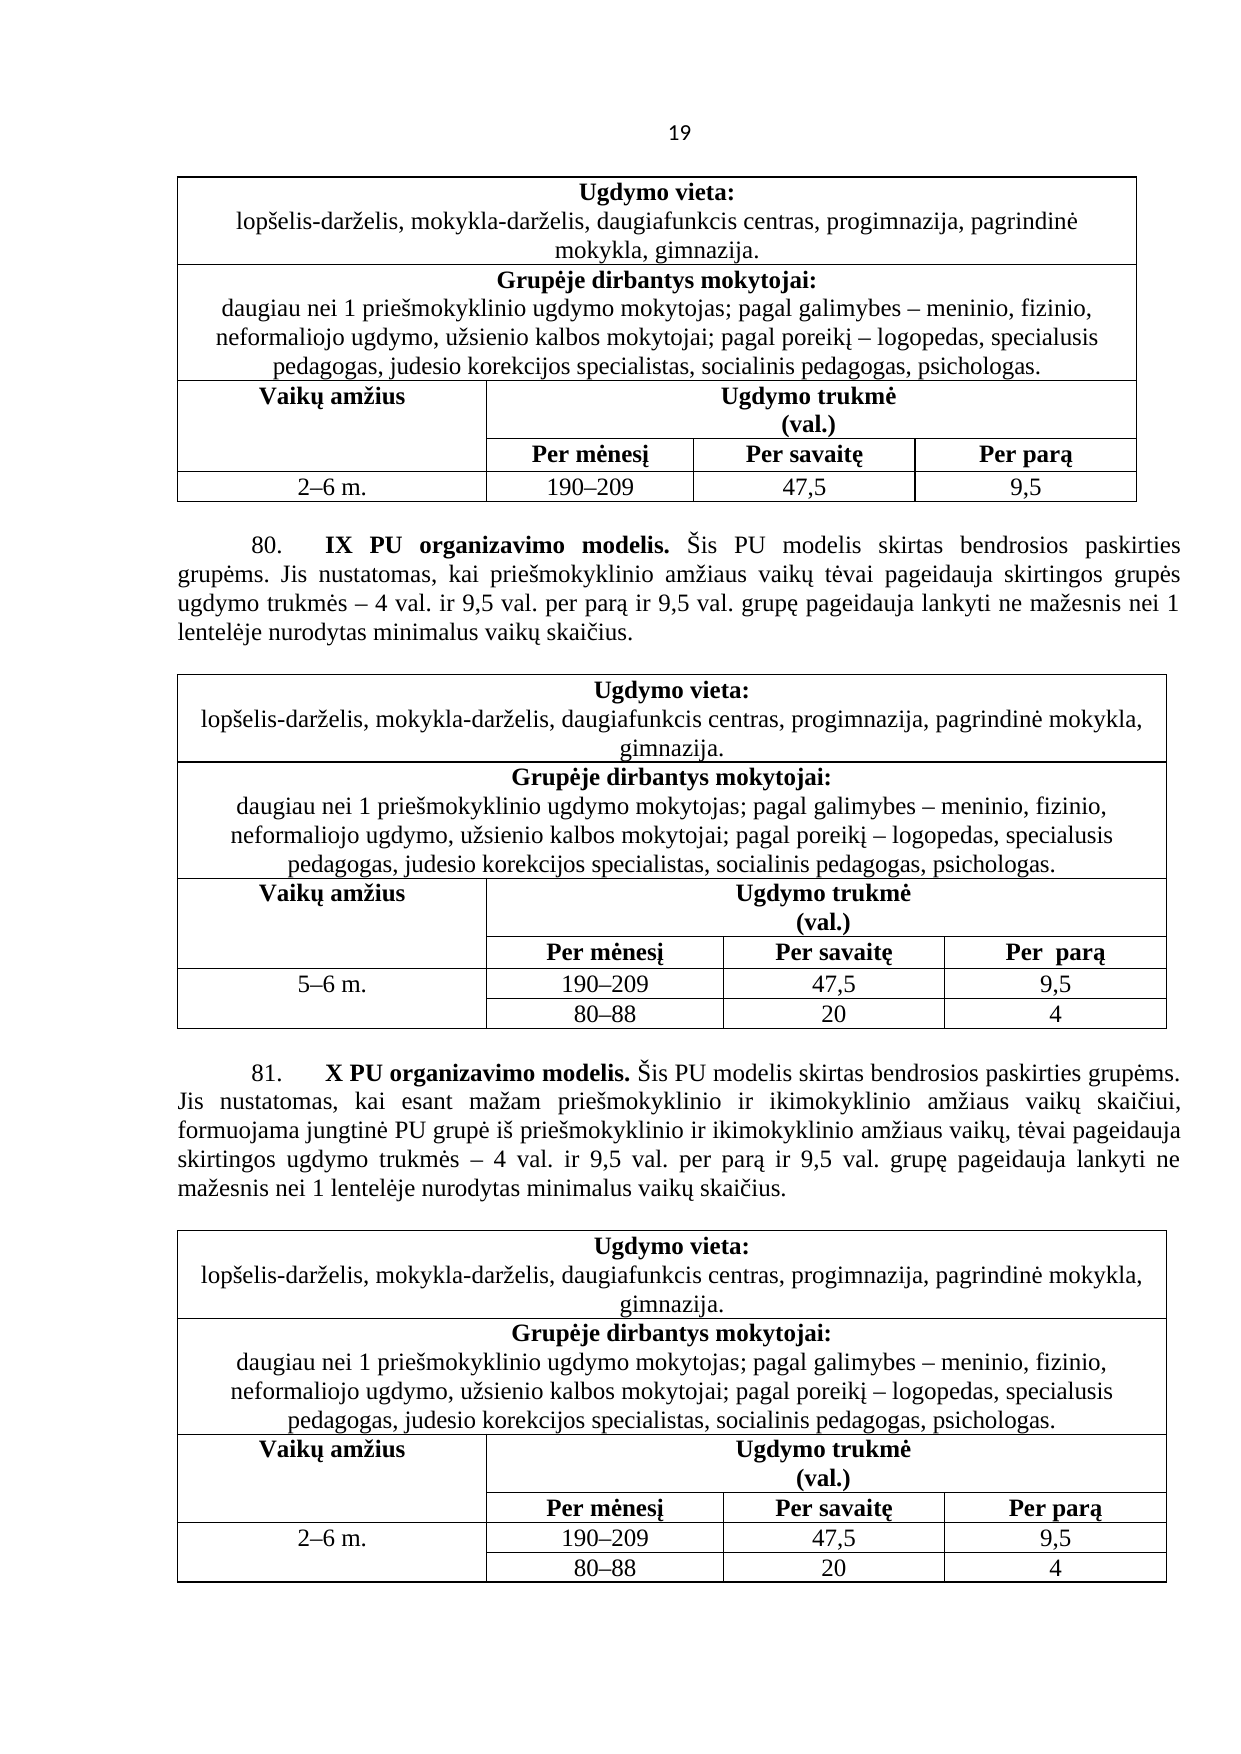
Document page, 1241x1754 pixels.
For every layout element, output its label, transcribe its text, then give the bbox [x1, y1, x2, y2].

table_cell 2–6 m. [178, 472, 486, 501]
table_cell Ugdymo trukmė (val.) [487, 381, 1136, 438]
table_cell 9,5 [945, 1523, 1166, 1552]
table_cell 190–209 [487, 969, 723, 998]
table_cell Per mėnesį [487, 1493, 723, 1522]
table_cell 20 [724, 1553, 944, 1581]
table_cell Per parą [945, 937, 1166, 968]
table_cell Grupėje dirbantys mokytojai: daugiau nei 1 priešmokyklinio ugdymo mokytojas; pagal galimybes – meninio, fizinio, neformaliojo ugdymo, užsienio kalbos mokytojai; pagal poreikį – logopedas, specialusis pedagogas, judesio korekcijos specialistas, socialinis pedagogas, psichologas. [178, 1319, 1166, 1433]
table_cell 80–88 [487, 1553, 723, 1581]
table_cell Per savaitę [694, 439, 914, 471]
table_cell Per savaitę [724, 1493, 944, 1522]
table_cell 9,5 [945, 969, 1166, 998]
table_cell Per parą [916, 439, 1136, 471]
table_cell 190–209 [487, 1523, 723, 1552]
table_cell 4 [945, 999, 1166, 1028]
table_cell Grupėje dirbantys mokytojai: daugiau nei 1 priešmokyklinio ugdymo mokytojas; pagal galimybes – meninio, fizinio, neformaliojo ugdymo, užsienio kalbos mokytojai; pagal poreikį – logopedas, specialusis pedagogas, judesio korekcijos specialistas, socialinis pedagogas, psichologas. [178, 763, 1166, 877]
table_cell Vaikų amžius [178, 879, 486, 968]
table_cell Ugdymo trukmė (val.) [487, 879, 1166, 936]
table_cell Ugdymo trukmė (val.) [487, 1435, 1166, 1492]
text 80. IX PU organizavimo modelis. Šis PU modelis skirtas bendrosios paskirties grupėms. Jis nustatomas, kai priešmokyklinio amžiaus vaikų tėvai pageidauja skirtingos grupės ugdymo trukmės – 4 val. ir 9,5 val. per parą ir 9,5 val. grupę pageidauja lankyti ne mažesnis nei 1 lentelėje nurodytas minimalus vaikų skaičius. [177, 530, 1181, 645]
table_cell Per mėnesį [487, 937, 723, 968]
table_header Ugdymo vieta: lopšelis-darželis, mokykla-darželis, daugiafunkcis centras, progimnazija, pagrindinė mokykla, gimnazija. [178, 1231, 1166, 1317]
table_cell 4 [945, 1553, 1166, 1581]
table_cell Vaikų amžius [178, 381, 486, 471]
table_cell 80–88 [487, 999, 723, 1028]
table_cell 2–6 m. [178, 1523, 486, 1581]
table_cell Per mėnesį [487, 439, 693, 471]
text 81. X PU organizavimo modelis. Šis PU modelis skirtas bendrosios paskirties grupėms. Jis nustatomas, kai esant mažam priešmokyklinio ir ikimokyklinio amžiaus vaikų skaičiui, formuojama jungtinė PU grupė iš priešmokyklinio ir ikimokyklinio amžiaus vaikų, tėvai pageidauja skirtingos ugdymo trukmės – 4 val. ir 9,5 val. per parą ir 9,5 val. grupę pageidauja lankyti ne mažesnis nei 1 lentelėje nurodytas minimalus vaikų skaičius. [177, 1058, 1181, 1201]
table_cell Grupėje dirbantys mokytojai: daugiau nei 1 priešmokyklinio ugdymo mokytojas; pagal galimybes – meninio, fizinio, neformaliojo ugdymo, užsienio kalbos mokytojai; pagal poreikį – logopedas, specialusis pedagogas, judesio korekcijos specialistas, socialinis pedagogas, psichologas. [178, 265, 1136, 380]
table_cell Per parą [945, 1493, 1166, 1522]
table_cell 20 [724, 999, 944, 1028]
table_cell 47,5 [694, 472, 914, 501]
table_cell 47,5 [724, 969, 944, 998]
table_cell 9,5 [916, 472, 1136, 501]
table_header Ugdymo vieta: lopšelis-darželis, mokykla-darželis, daugiafunkcis centras, progimnazija, pagrindinė mokykla, gimnazija. [178, 178, 1136, 264]
table_header Ugdymo vieta: lopšelis-darželis, mokykla-darželis, daugiafunkcis centras, progimnazija, pagrindinė mokykla, gimnazija. [178, 675, 1166, 761]
table_cell Vaikų amžius [178, 1435, 486, 1522]
table_cell 190–209 [487, 472, 693, 501]
table_cell 47,5 [724, 1523, 944, 1552]
table_cell 5–6 m. [178, 969, 486, 1028]
table_cell Per savaitę [724, 937, 944, 968]
